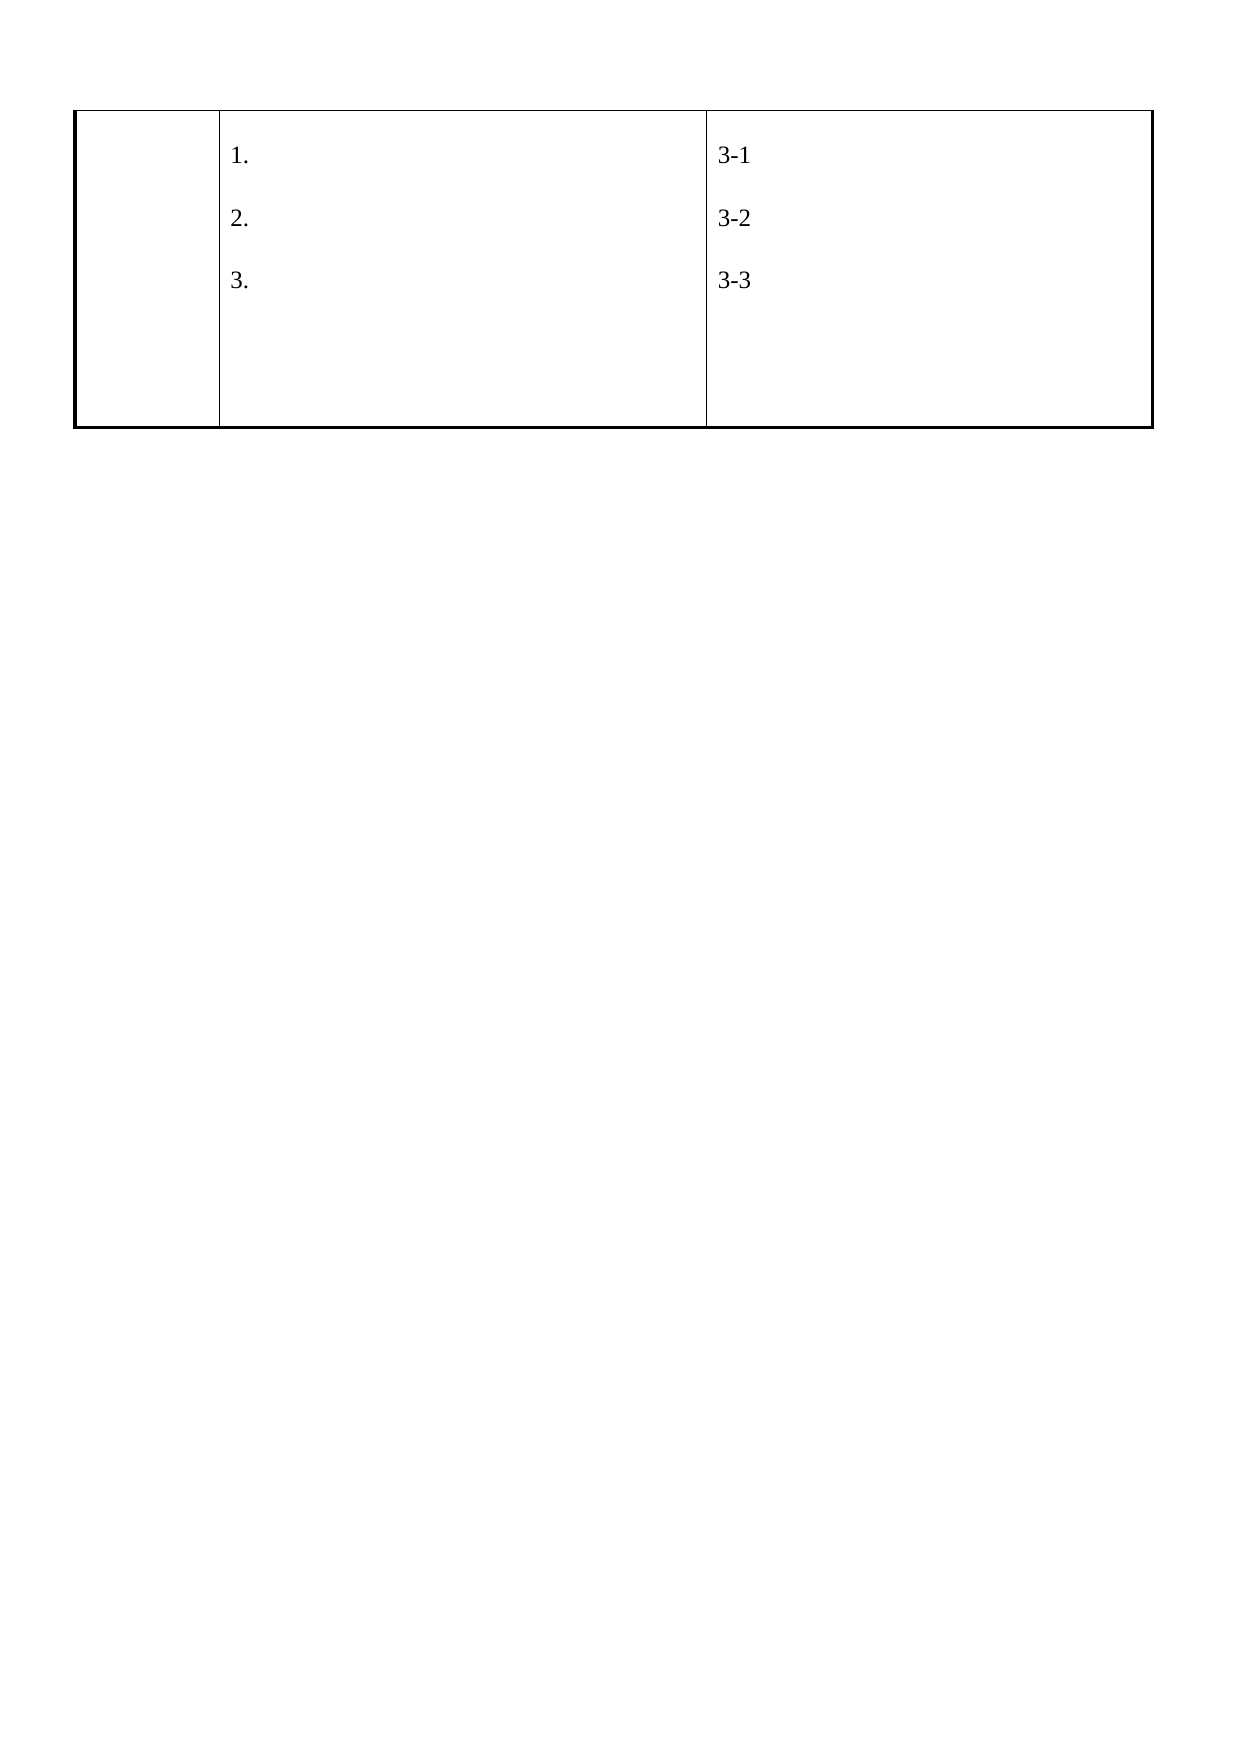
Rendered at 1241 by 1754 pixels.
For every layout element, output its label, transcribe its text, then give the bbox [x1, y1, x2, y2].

table_cell 1. 2. 3. [220, 111, 706, 426]
table_cell [77, 111, 219, 426]
table_cell 3-1 3-2 3-3 [707, 111, 1151, 426]
